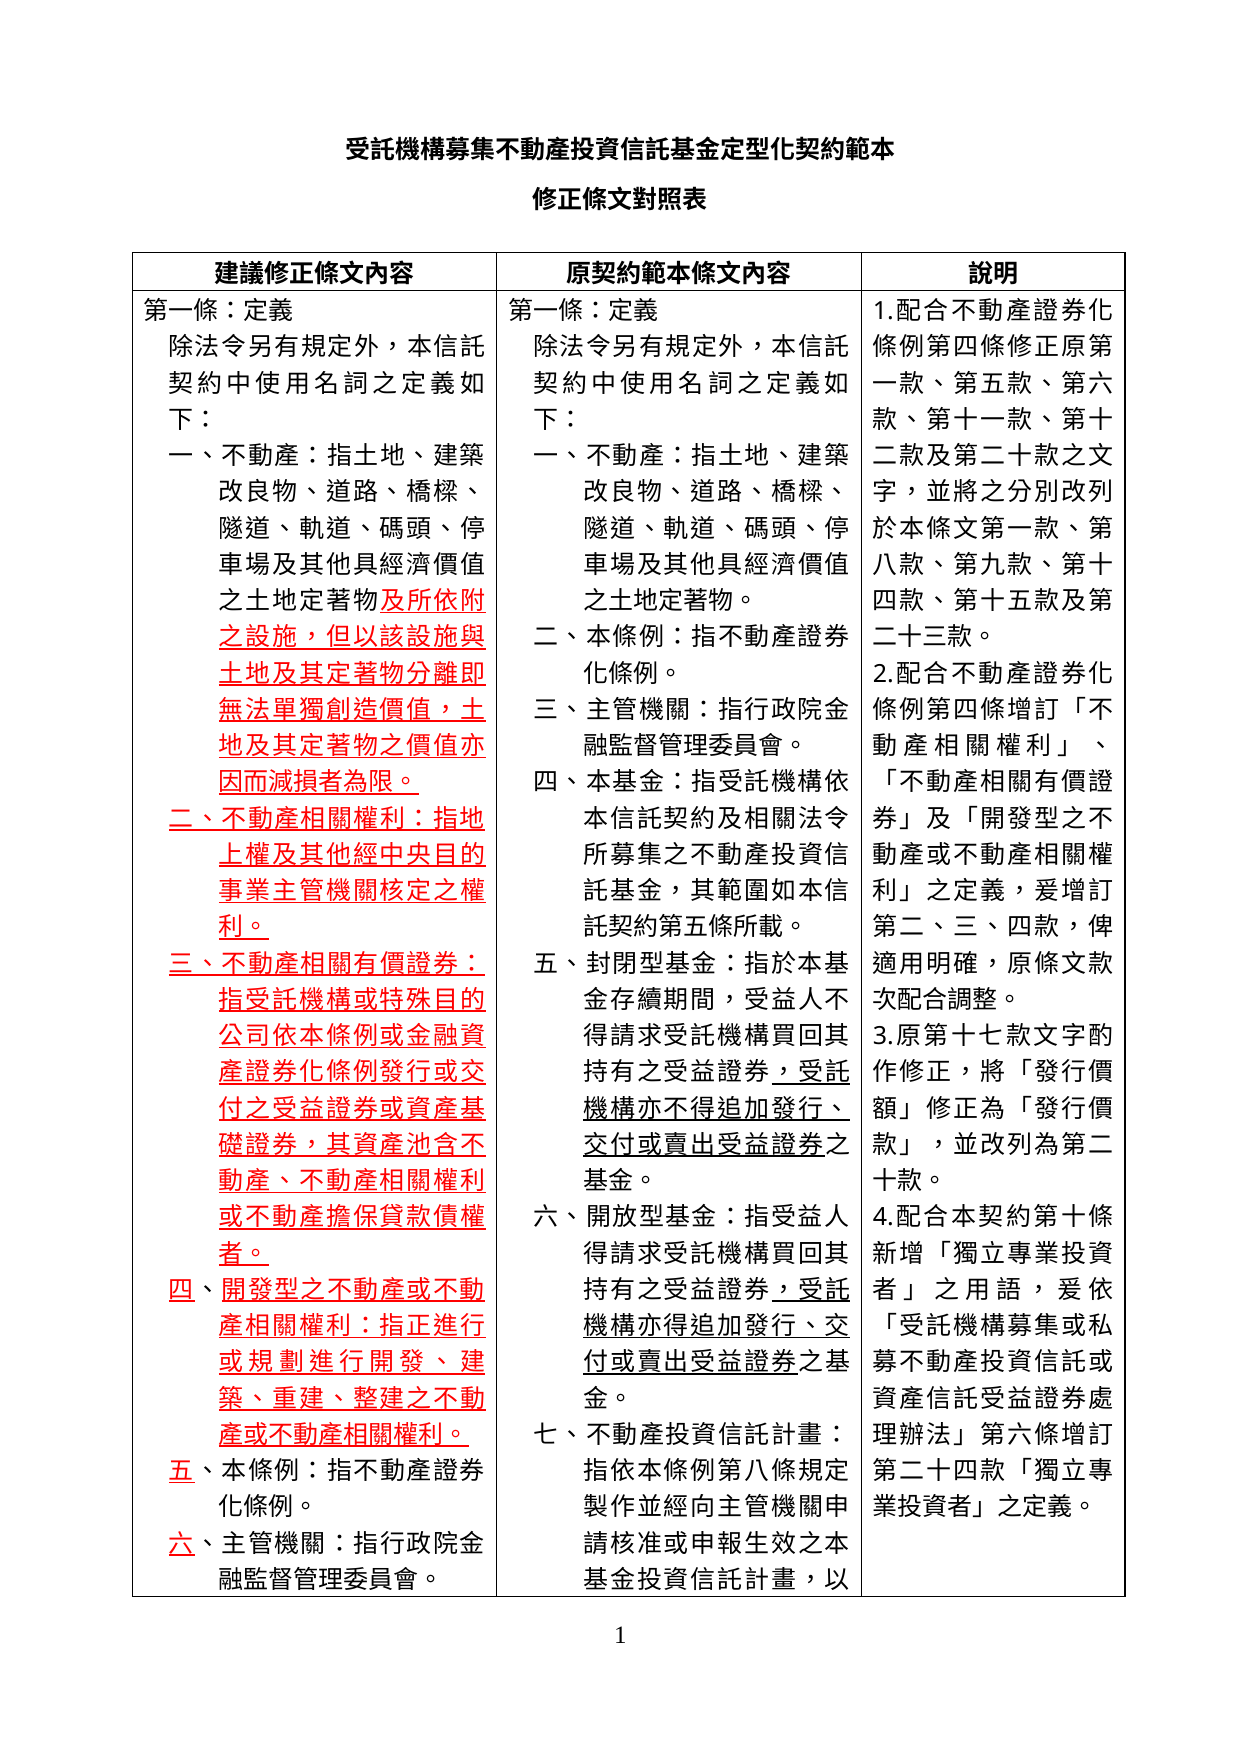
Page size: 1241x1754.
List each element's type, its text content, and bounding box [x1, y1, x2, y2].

table_cell 第一條：定義 除法令另有規定外，本信託契約中使用名詞之定義如下： 一、不動產：指土地、建築改良物、道路、橋樑、隧道、軌道、碼頭、停車場及其他具經濟價值之土地定著物及所依附之設施，但以該設施與土地及其定著物分離即無法單獨創造價值，土地及其定著物之價值亦因而減損者為限。 二、不動產相關權利：指地上權及其他經中央目的事業主管機關核定之權利。 三、不動產相關有價證券：指受託機構或特殊目的公司依本條例或金融資產證券化條例發行或交付之受益證券或資產基礎證券，其資產池含不動產、不動產相關權利或不動產擔保貸款債權者。 四、開發型之不動產或不動產相關權利：指正進行或規劃進行開發、建築、重建、整建之不動產或不動產相關權利。 五、本條例：指不動產證券化條例。 六、主管機關：指行政院金融監督管理委員會。 [133, 291, 496, 1596]
text 修正條文對照表 [118, 168, 1122, 218]
table_header 建議修正條文內容 [133, 253, 496, 289]
text 受託機構募集不動產投資信託基金定型化契約範本 [118, 118, 1122, 168]
table_cell 第一條：定義 除法令另有規定外，本信託契約中使用名詞之定義如下： 一、不動產：指土地、建築改良物、道路、橋樑、隧道、軌道、碼頭、停車場及其他具經濟價值之土地定著物。 二、本條例：指不動產證券化條例。 三、主管機關：指行政院金融監督管理委員會。 四、本基金：指受託機構依本信託契約及相關法令所募集之不動產投資信託基金，其範圍如本信託契約第五條所載。 五、封閉型基金：指於本基金存續期間，受益人不得請求受託機構買回其持有之受益證券，受託機構亦不得追加發行、交付或賣出受益證券之基金。 六、開放型基金：指受益人得請求受託機構買回其持有之受益證券，受託機構亦得追加發行、交付或賣出受益證券之基金。 七、不動產投資信託計畫：指依本條例第八條規定製作並經向主管機關申請核准或申報生效之本基金投資信託計畫，以 [497, 291, 861, 1596]
table_cell 1.配合不動產證券化條例第四條修正原第一款、第五款、第六款、第十一款、第十二款及第二十款之文字，並將之分別改列於本條文第一款、第八款、第九款、第十四款、第十五款及第二十三款。 2.配合不動產證券化條例第四條增訂「不動產相關權利」、「不動產相關有價證券」及「開發型之不動產或不動產相關權利」之定義，爰增訂第二、三、四款，俾適用明確，原條文款次配合調整。 3.原第十七款文字酌作修正，將「發行價額」修正為「發行價款」，並改列為第二十款。 4.配合本契約第十條新增「獨立專業投資者」之用語，爰依「受託機構募集或私募不動產投資信託或資產信託受益證券處理辦法」第六條增訂第二十四款「獨立專業投資者」之定義。 [862, 291, 1124, 1596]
table_header 原契約範本條文內容 [497, 253, 861, 289]
table_header 說明 [862, 253, 1124, 289]
